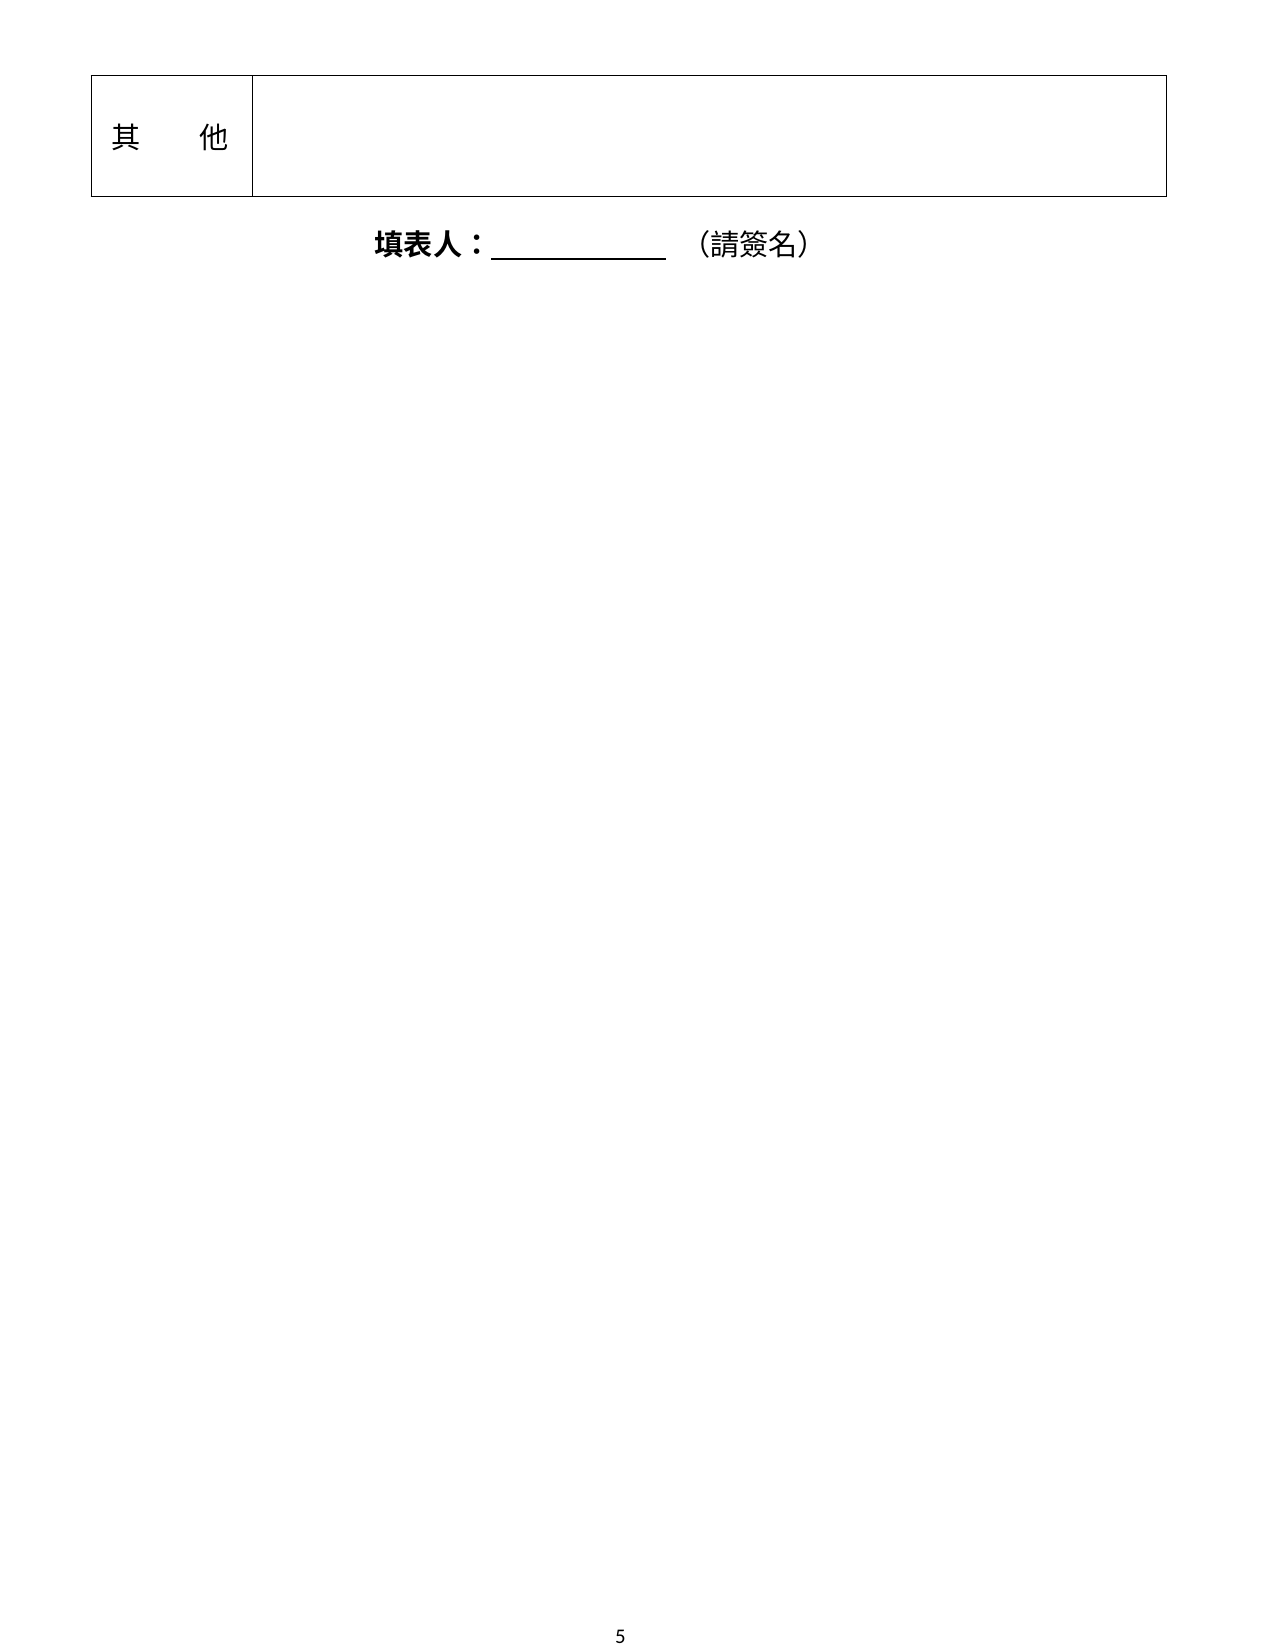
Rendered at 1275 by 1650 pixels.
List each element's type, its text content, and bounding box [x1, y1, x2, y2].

text 填表人： （請簽名） [118, 222, 1083, 264]
table_cell [253, 76, 1166, 196]
table_cell 其 他 [92, 76, 252, 196]
